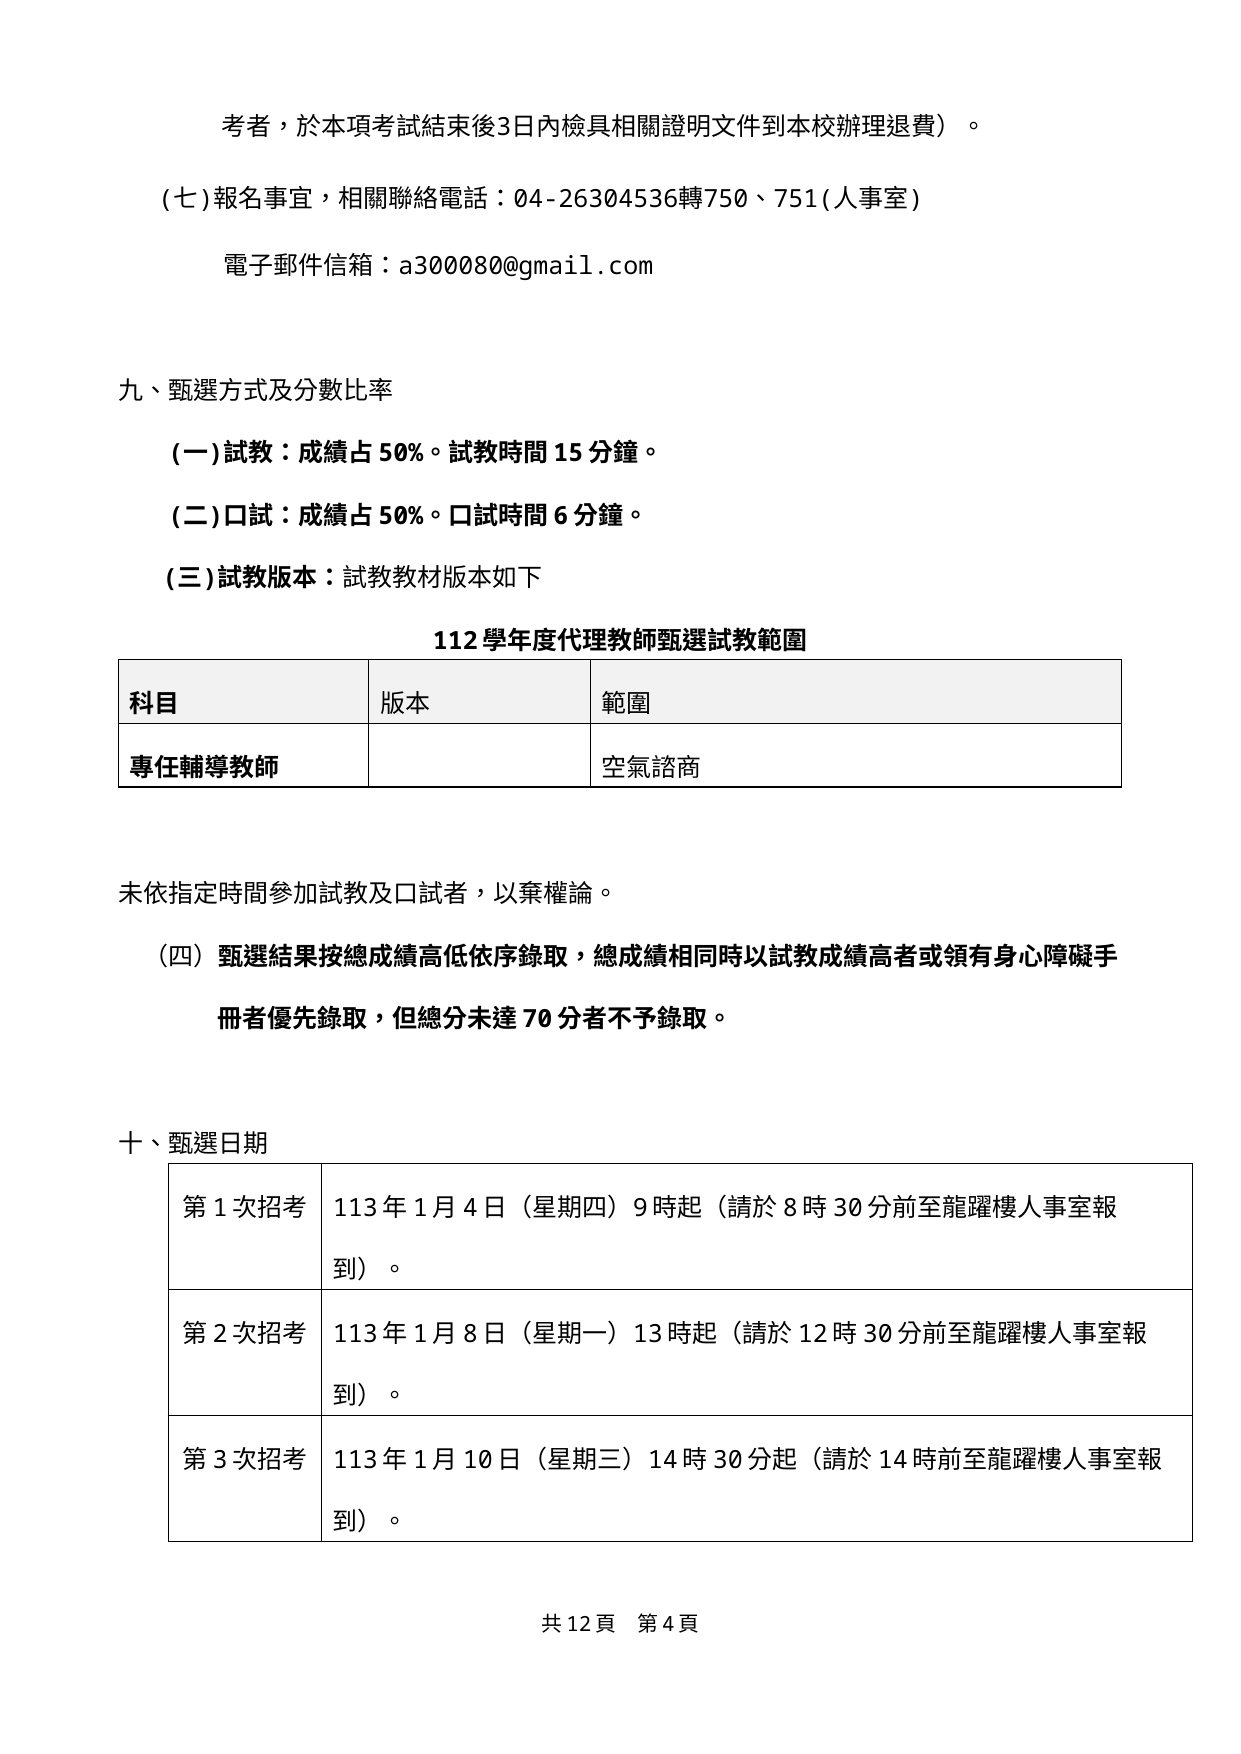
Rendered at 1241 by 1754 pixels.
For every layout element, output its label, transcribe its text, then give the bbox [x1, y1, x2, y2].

text (七)報名事宜，相關聯絡電話：04-26304536轉750、751(人事室) [143, 155, 1111, 217]
text 112學年度代理教師甄選試教範圍 [118, 597, 1122, 659]
table_header 範圍 [591, 660, 1121, 723]
table_header 第1次招考 [169, 1164, 321, 1288]
table_cell 空氣諮商 [591, 724, 1121, 786]
table_cell 第3次招考 [169, 1416, 321, 1541]
table_cell [369, 724, 590, 786]
text (三)試教版本：試教教材版本如下 [118, 534, 1122, 597]
table_header 版本 [369, 660, 590, 723]
table_header 科目 [119, 660, 368, 723]
table_cell 第2次招考 [169, 1290, 321, 1414]
text 未依指定時間參加試教及口試者，以棄權論。 [118, 850, 1122, 912]
table_cell 專任輔導教師 [119, 724, 368, 786]
text 九、甄選方式及分數比率 [118, 347, 1122, 409]
table_cell 113年1月8日（星期一）13時起（請於12時30分前至龍躍樓人事室報到）。 [322, 1290, 1192, 1414]
text 十、甄選日期 [118, 1100, 1122, 1162]
text 電子郵件信箱：a300080@gmail.com [118, 222, 1122, 284]
table_header 113年1月4日（星期四）9時起（請於8時30分前至龍躍樓人事室報到）。 [322, 1164, 1192, 1288]
text (二)口試：成績占50%。口試時間6分鐘。 [168, 472, 1122, 534]
text (一)試教：成績占50%。試教時間15分鐘。 [168, 409, 1122, 472]
text 考者，於本項考試結束後3日內檢具相關證明文件到本校辦理退費）。 [162, 83, 1111, 146]
table_cell 113年1月10日（星期三）14時30分起（請於14時前至龍躍樓人事室報到）。 [322, 1416, 1192, 1541]
text （四）甄選結果按總成績高低依序錄取，總成績相同時以試教成績高者或領有身心障礙手冊者優先錄取，但總分未達70分者不予錄取。 [143, 912, 1122, 1037]
